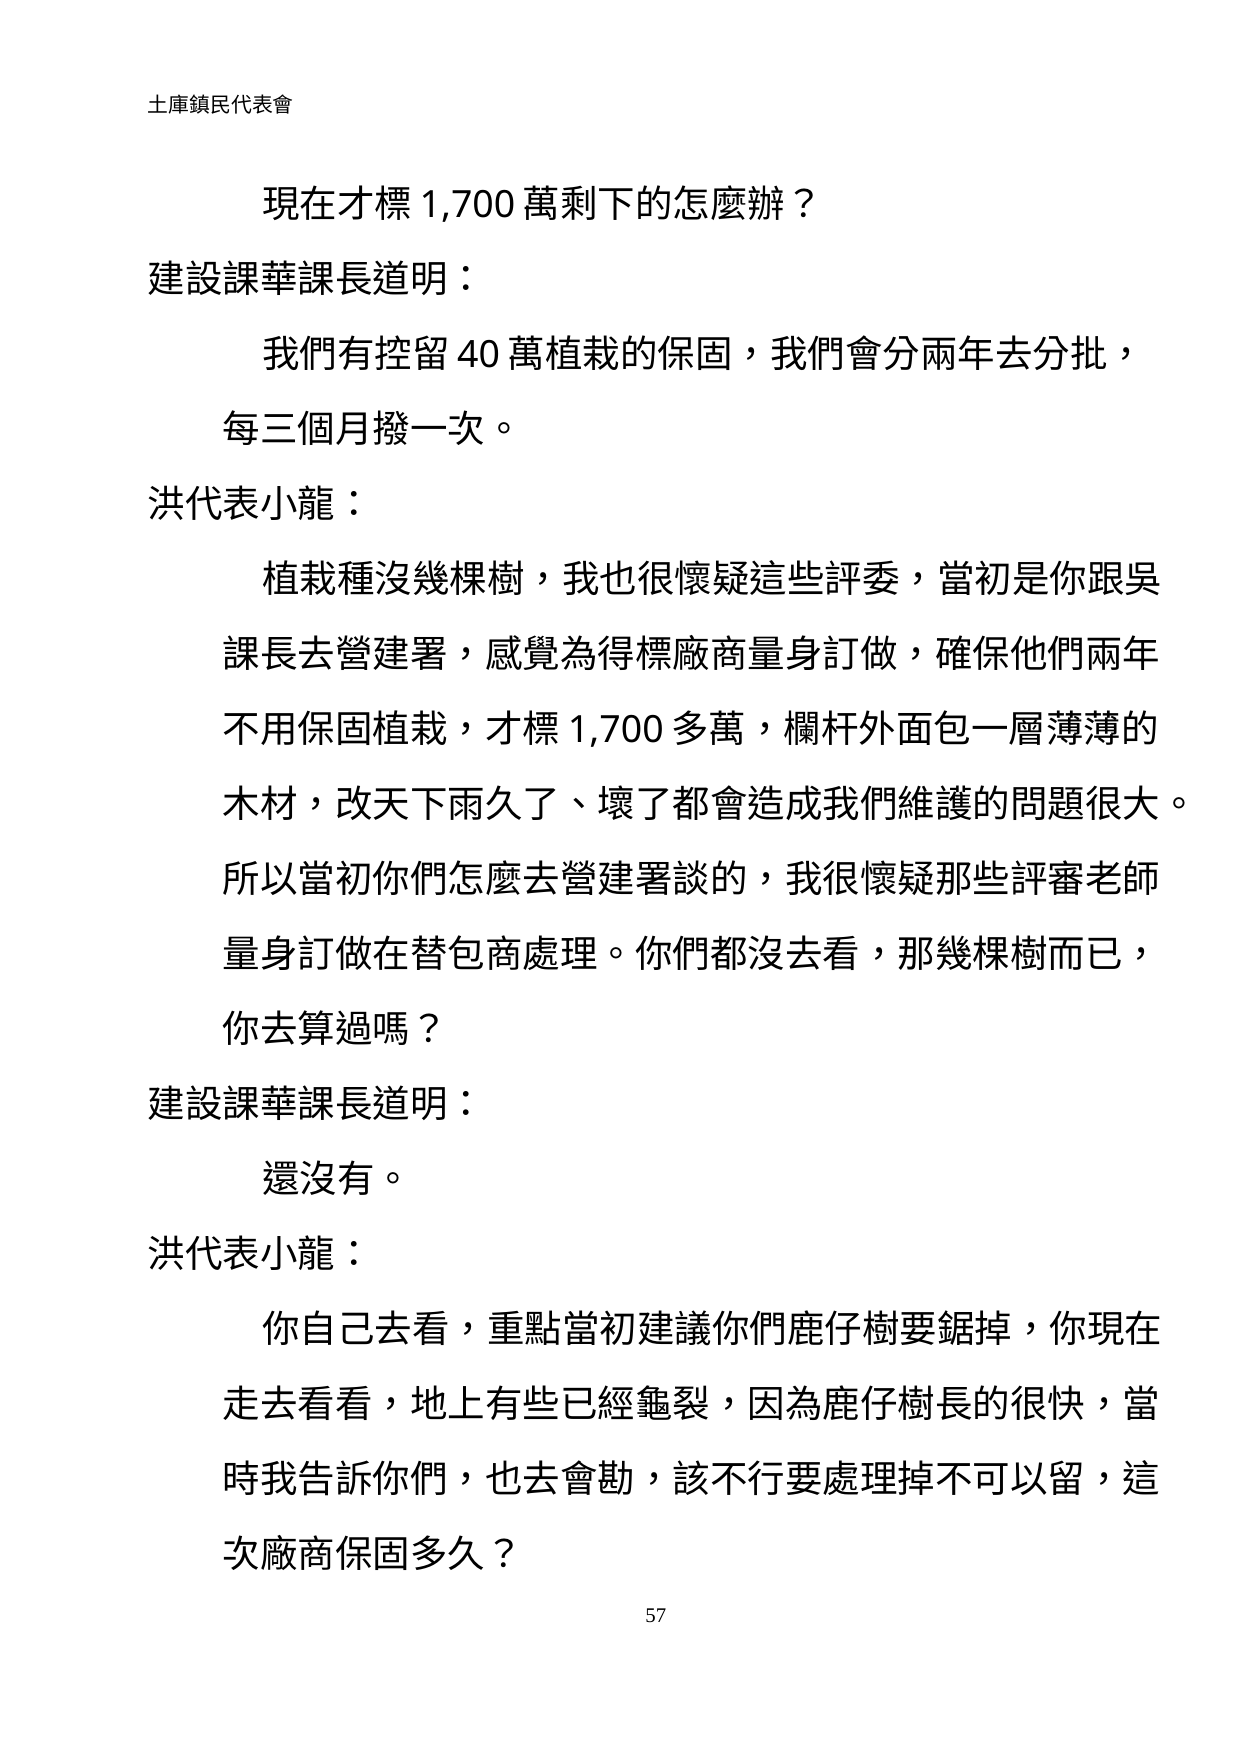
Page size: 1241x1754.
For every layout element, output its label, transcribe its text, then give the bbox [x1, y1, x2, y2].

text 你自己去看，重點當初建議你們鹿仔樹要鋸掉，你現在走去看看，地上有些已經龜裂，因為鹿仔樹長的很快，當時我告訴你們，也去會勘，該不行要處理掉不可以留，這次廠商保固多久？ [223, 1289, 1163, 1589]
text 植栽種沒幾棵樹，我也很懷疑這些評委，當初是你跟吳課長去營建署，感覺為得標廠商量身訂做，確保他們兩年不用保固植栽，才標1,700多萬，欄杆外面包一層薄薄的木材，改天下雨久了、壞了都會造成我們維護的問題很大。所以當初你們怎麼去營建署談的，我很懷疑那些評審老師量身訂做在替包商處理。你們都沒去看，那幾棵樹而已，你去算過嗎？ [223, 539, 1163, 1064]
text 建設課華課長道明： [148, 239, 1163, 314]
text 建設課華課長道明： [148, 1064, 1163, 1139]
text 現在才標1,700萬剩下的怎麼辦？ [223, 164, 1163, 239]
text 我們有控留40萬植栽的保固，我們會分兩年去分批，每三個月撥一次。 [223, 314, 1163, 464]
text 還沒有。 [223, 1139, 1163, 1214]
text 洪代表小龍： [148, 1214, 1163, 1289]
text 洪代表小龍： [148, 464, 1163, 539]
